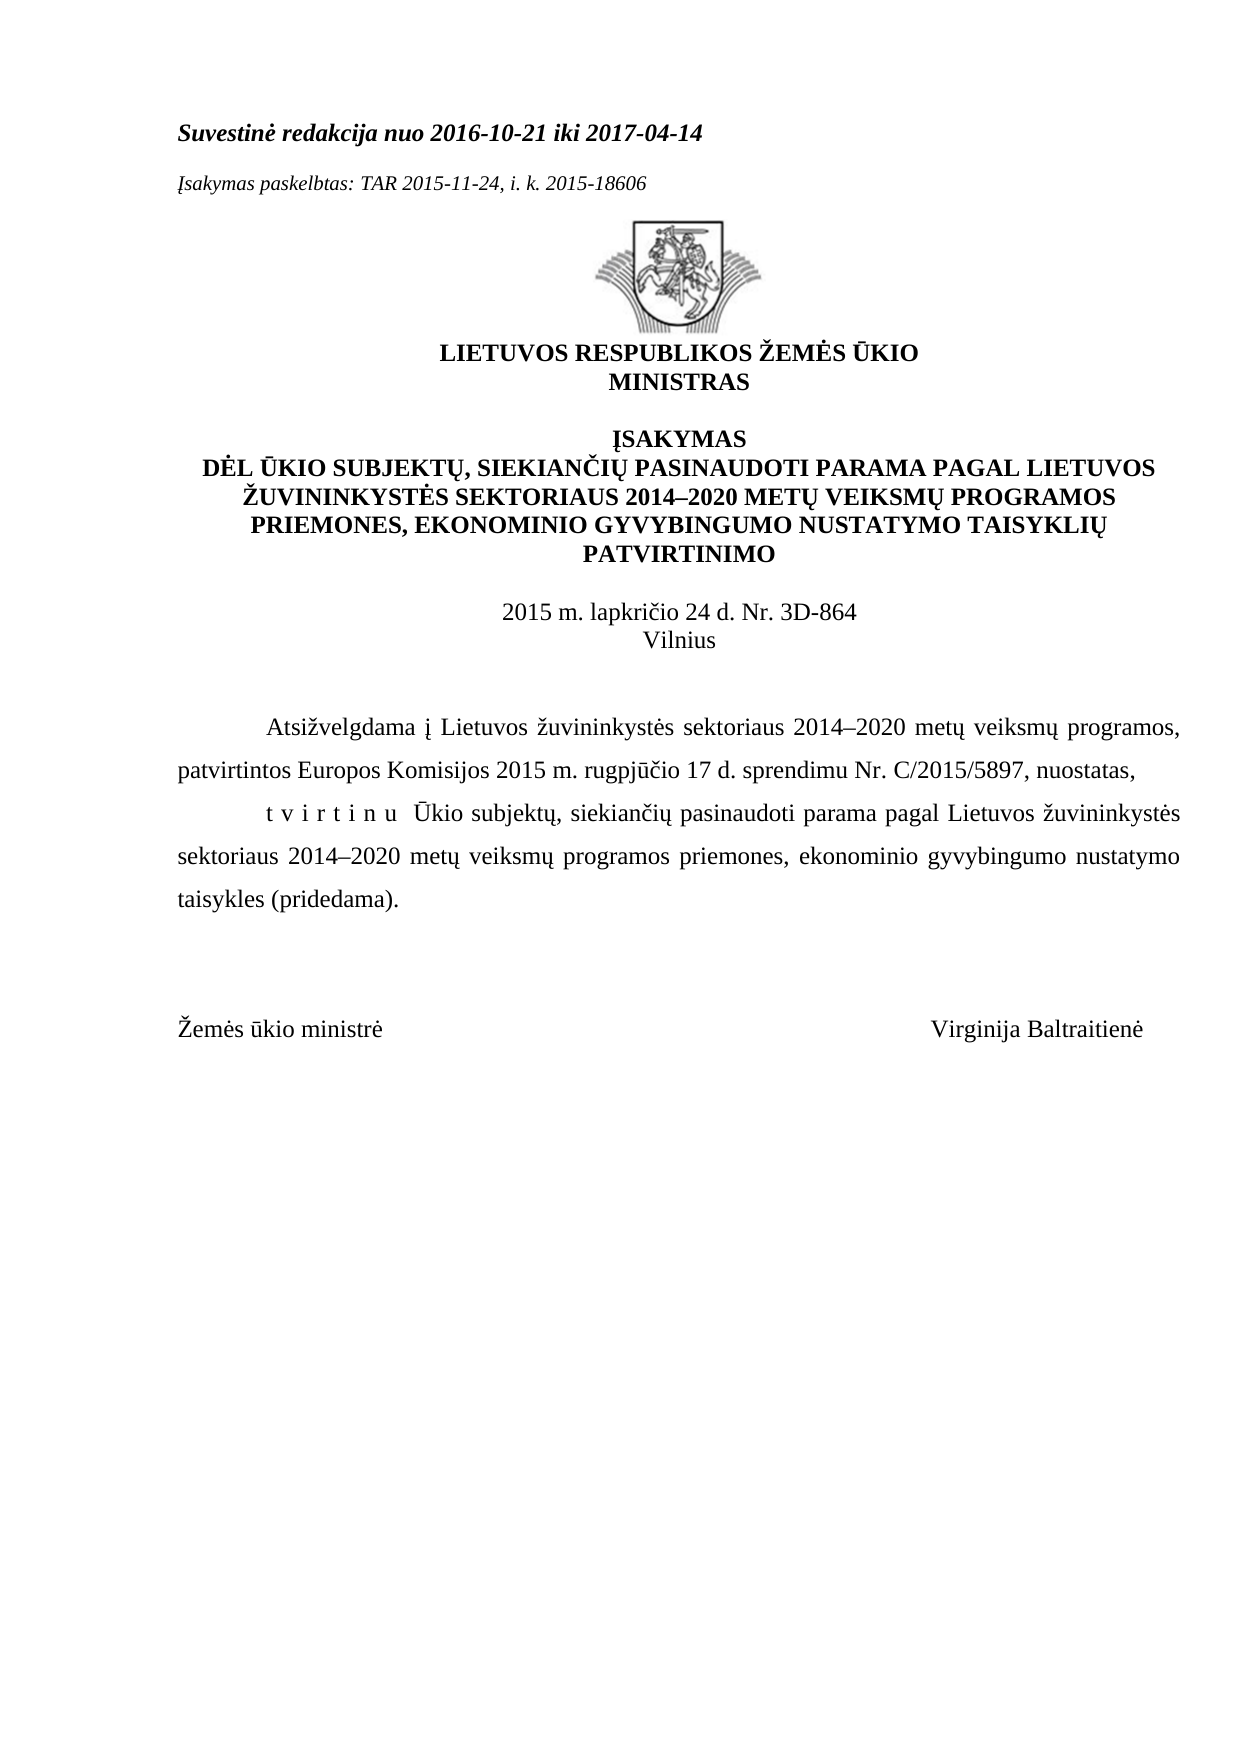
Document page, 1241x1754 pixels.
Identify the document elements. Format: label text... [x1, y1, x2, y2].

text Žemės ūkio ministrė Virginija Baltraitienė [177, 1014, 1181, 1042]
text Atsižvelgdama į Lietuvos žuvininkystės sektoriaus 2014–2020 metų veiksmų programos, patvirtintos Europos Komisijos 2015 m. rugpjūčio 17 d. sprendimu Nr. C/2015/5897, nuostatas, [177, 712, 1181, 784]
text 2015 m. lapkričio 24 d. Nr. 3D-864 [177, 597, 1181, 626]
text MINISTRAS [177, 367, 1181, 396]
text LIETUVOS RESPUBLIKOS ŽEMĖS ŪKIO [177, 338, 1181, 367]
text Įsakymas paskelbtas: TAR 2015-11-24, i. k. 2015-18606 [177, 171, 1181, 195]
text t v i r t i n u Ūkio subjektų, siekiančių pasinaudoti parama pagal Lietuvos žuvininkystės sektoriaus 2014–2020 metų veiksmų programos priemones, ekonominio gyvybingumo nustatymo taisykles (pridedama). [177, 798, 1181, 913]
text ĮSAKYMAS [177, 424, 1181, 453]
text DĖL ŪKIO SUBJEKTŲ, SIEKIANČIŲ PASINAUDOTI PARAMA PAGAL LIETUVOS ŽUVININKYSTĖS SEKTORIAUS 2014–2020 METŲ VEIKSMŲ PROGRAMOS PRIEMONES, EKONOMINIO GYVYBINGUMO NUSTATYMO TAISYKLIŲ PATVIRTINIMO [177, 453, 1181, 568]
text Vilnius [177, 626, 1181, 654]
text Suvestinė redakcija nuo 2016-10-21 iki 2017-04-14 [177, 118, 1181, 147]
